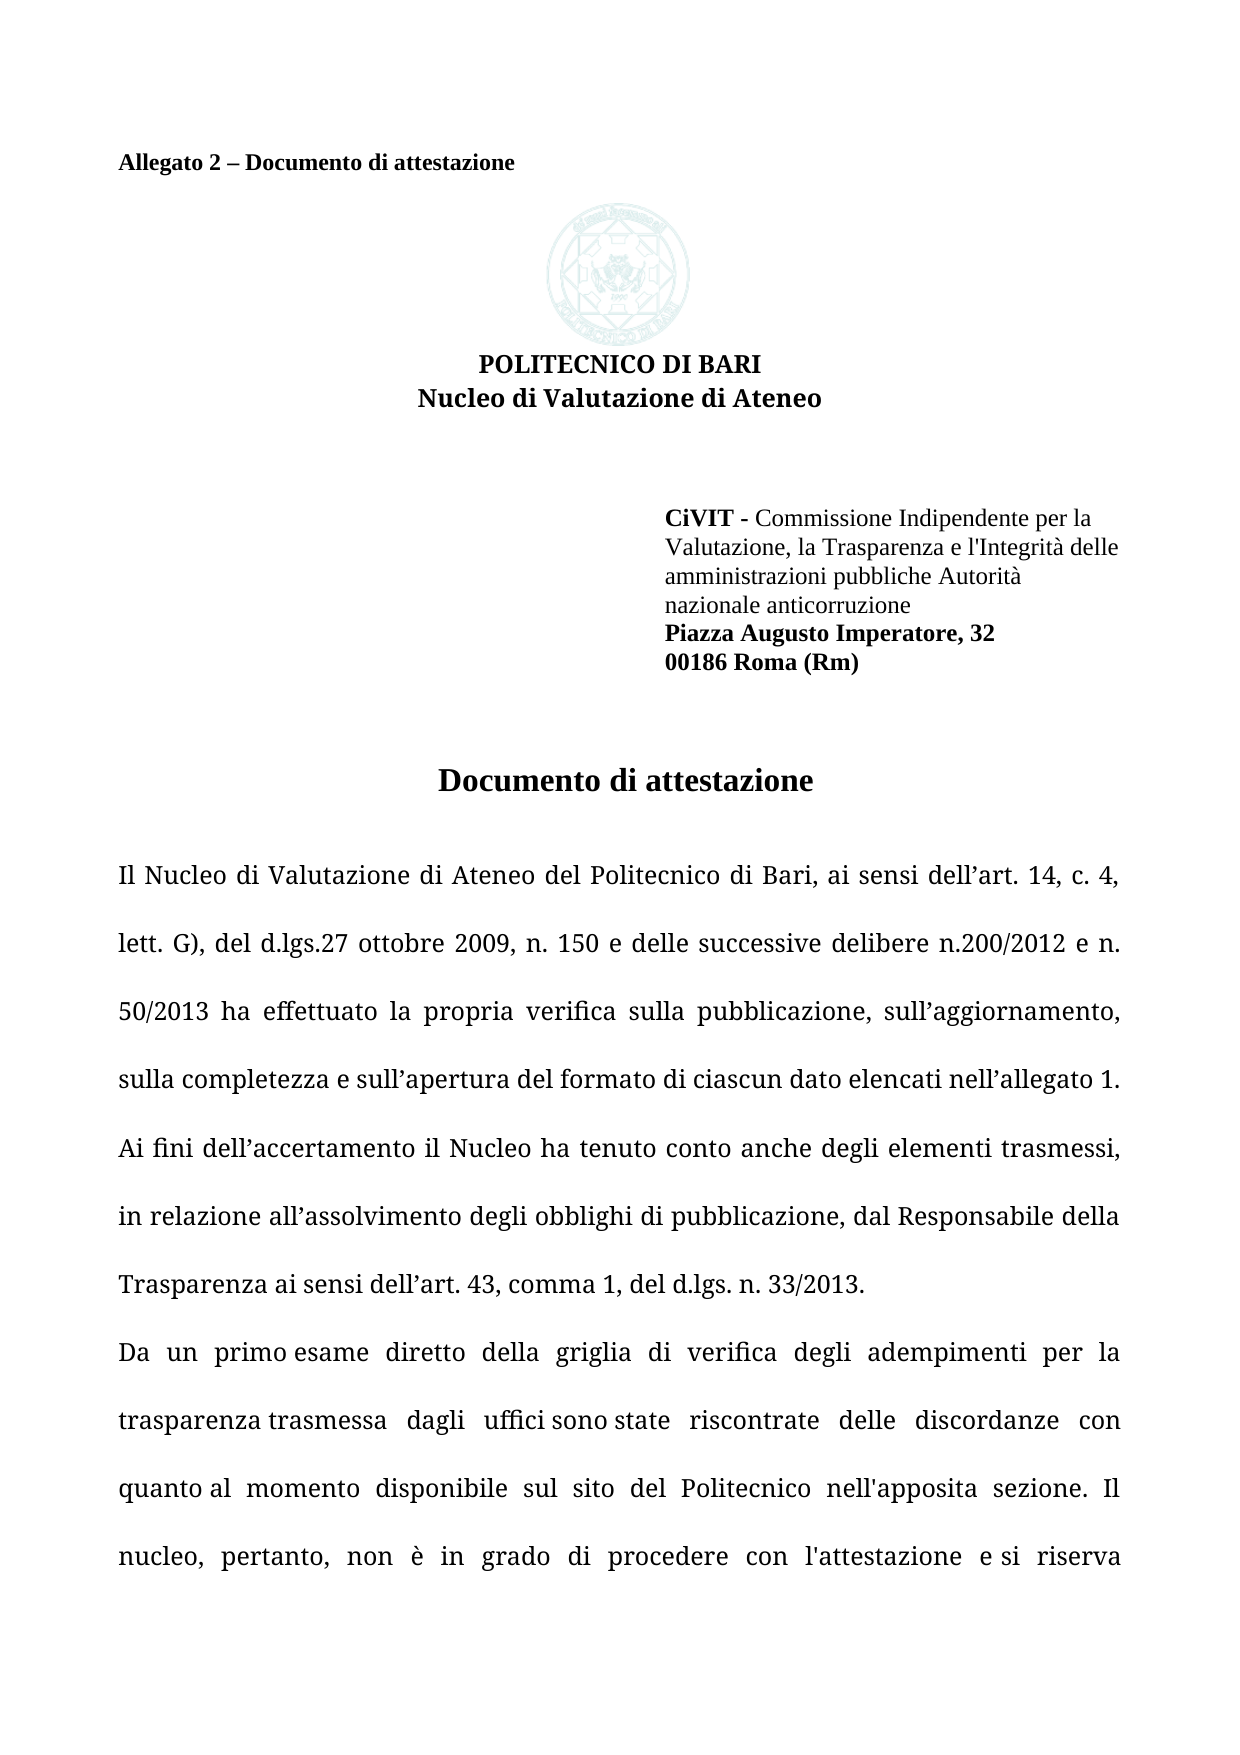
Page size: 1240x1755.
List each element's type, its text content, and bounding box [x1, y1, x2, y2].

text Allegato 2 – Documento di attestazione [118, 148, 1121, 175]
table_header Documento di attestazione [118, 760, 1133, 798]
text Nucleo di Valutazione di Ateneo [118, 381, 1121, 415]
text CiVIT - Commissione Indipendente per la Valutazione, la Trasparenza e l'Integrità delle amministrazioni pubbliche Autorità nazionale anticorruzione [664, 503, 1121, 618]
text Il Nucleo di Valutazione di Ateneo del Politecnico di Bari, ai sensi dell’art. 14, c. 4, lett. G), del d.lgs.27 ottobre 2009, n. 150 e delle successive delibere n.200/2012 e n. 50/2013 ha effettuato la propria verifica sulla pubblicazione, sull’aggiornamento, sulla completezza e sull’apertura del formato di ciascun dato elencati nell’allegato 1. Ai fini dell’accertamento il Nucleo ha tenuto conto anche degli elementi trasmessi, in relazione all’assolvimento degli obblighi di pubblicazione, dal Responsabile della Trasparenza ai sensi dell’art. 43, comma 1, del d.lgs. n. 33/2013. [118, 798, 1121, 1301]
text POLITECNICO DI BARI [118, 347, 1121, 381]
text 00186 Roma (Rm) [664, 647, 1121, 676]
text Piazza Augusto Imperatore, 32 [634, 618, 1121, 647]
text Da un primo esame diretto della griglia di verifica degli adempimenti per la trasparenza trasmessa dagli uffici sono state riscontrate delle discordanze con quanto al momento disponibile sul sito del Politecnico nell'apposita sezione. Il nucleo, pertanto, non è in grado di procedere con l'attestazione e si riserva [118, 1335, 1121, 1573]
